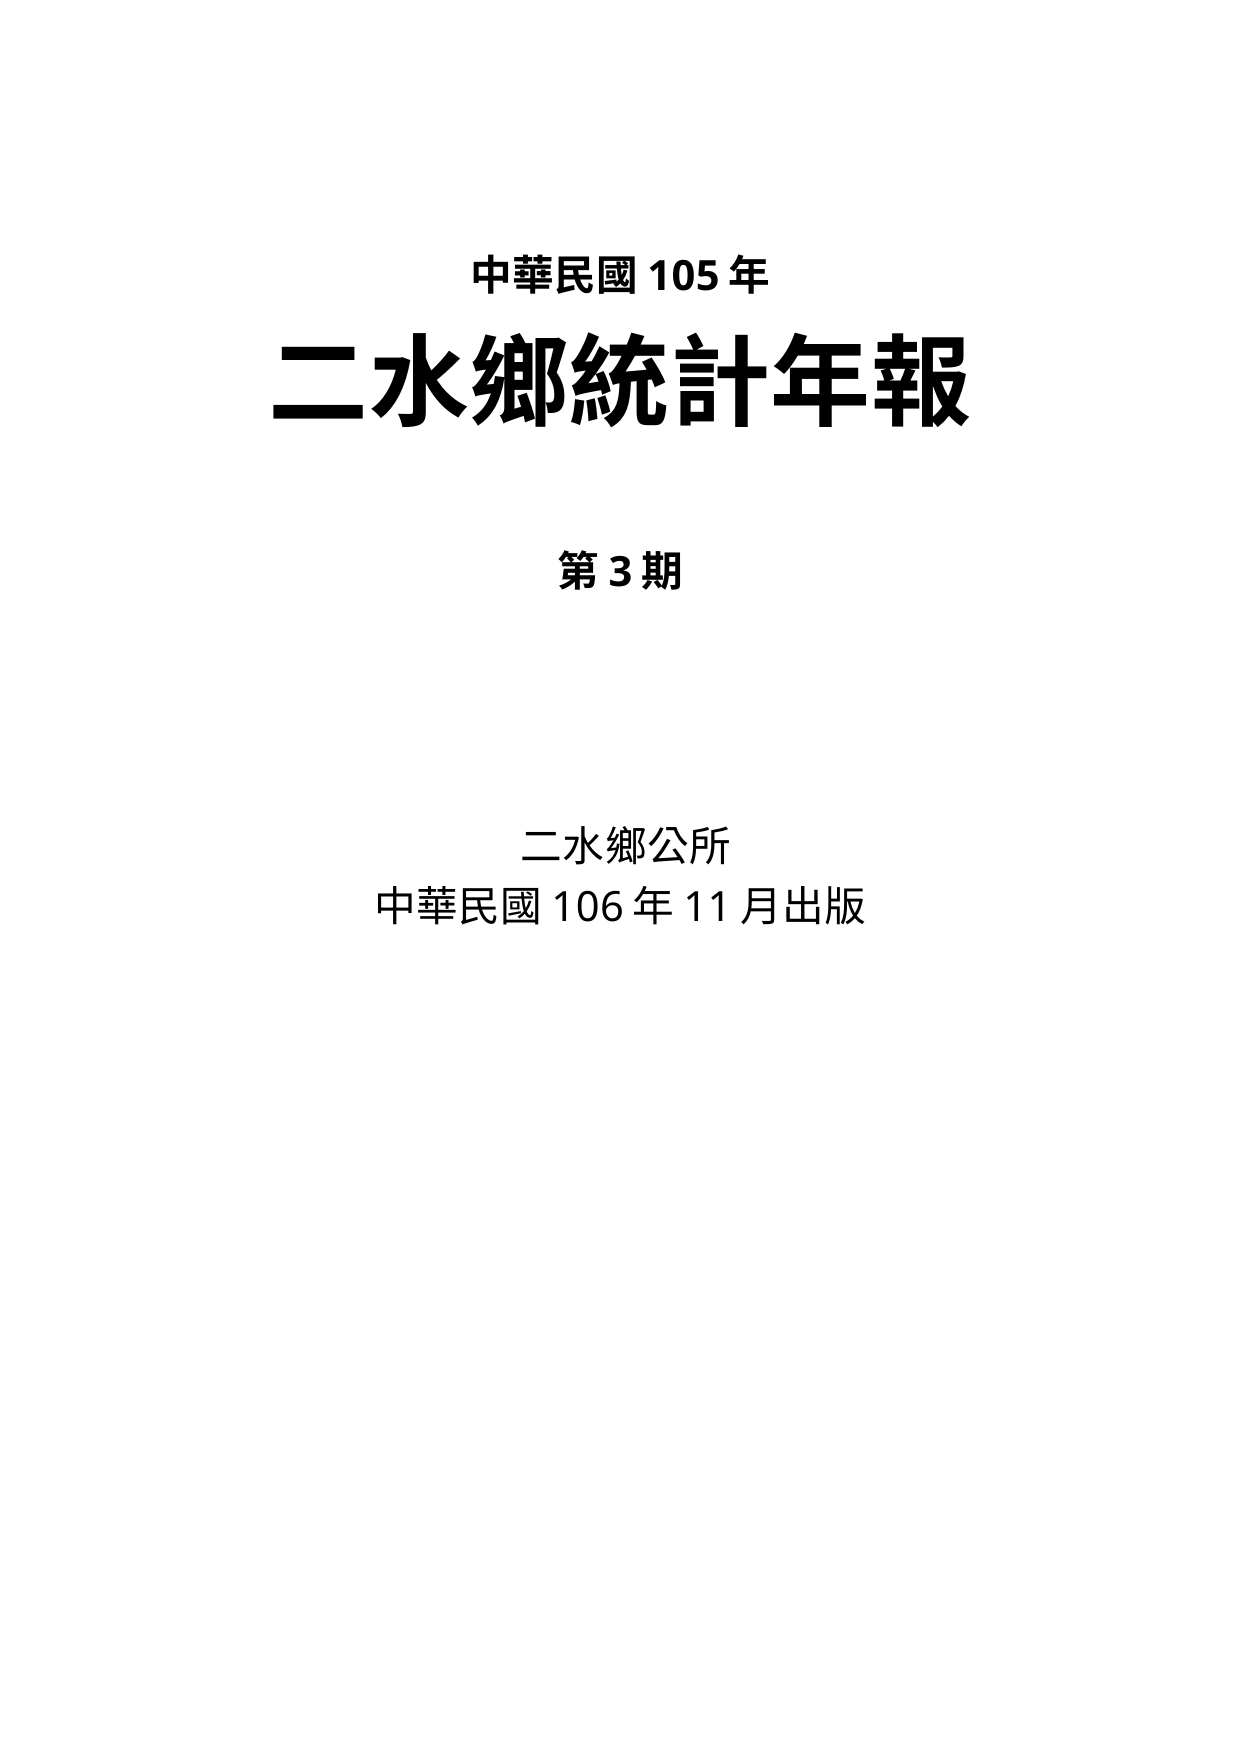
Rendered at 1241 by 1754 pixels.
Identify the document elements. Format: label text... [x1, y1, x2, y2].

text 二水鄉統計年報 [187, 302, 1053, 447]
text 中華民國105年 [187, 242, 1053, 302]
table_header [176, 1576, 709, 1604]
text 中華民國106年11月出版 [187, 873, 1053, 934]
text 二水鄉公所 [187, 813, 1053, 873]
text 第3期 [187, 538, 1053, 599]
